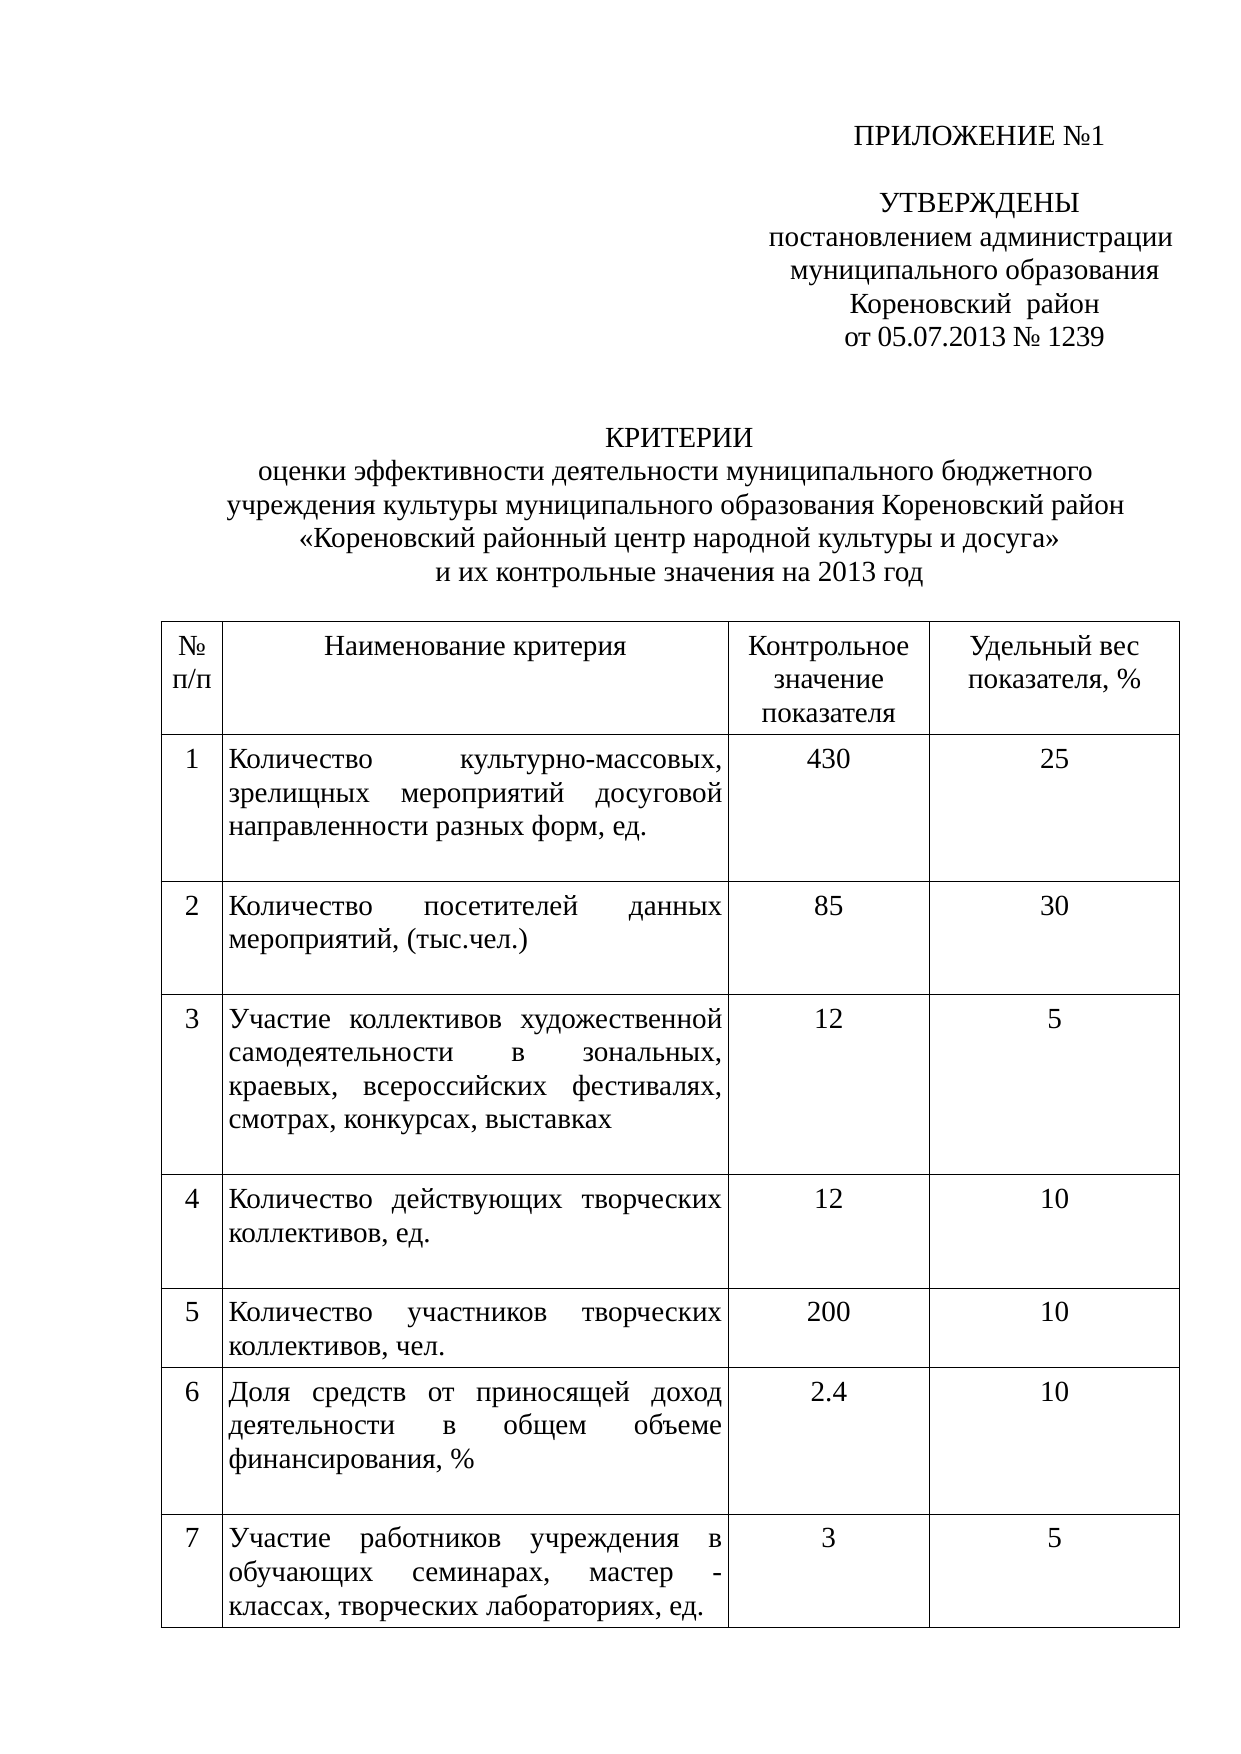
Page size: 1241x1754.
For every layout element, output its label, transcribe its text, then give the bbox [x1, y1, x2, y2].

table_cell 1 [162, 735, 222, 881]
table_cell Количество посетителей данных мероприятий, (тыс.чел.) [223, 882, 728, 994]
text КРИТЕРИИ [177, 420, 1181, 453]
table_header № п/п [162, 622, 222, 734]
table_cell 10 [930, 1368, 1179, 1514]
text учреждения культуры муниципального образования Кореновский район [177, 487, 1181, 521]
table_cell 25 [930, 735, 1179, 881]
table_cell 12 [729, 995, 929, 1174]
table_cell 7 [162, 1515, 222, 1627]
text от 05.07.2013 № 1239 [768, 319, 1181, 353]
table_cell Количество культурно-массовых, зрелищных мероприятий досуговой направленности разных форм, ед. [223, 735, 728, 881]
table_cell 12 [729, 1175, 929, 1287]
table_cell 5 [162, 1289, 222, 1367]
text муниципального образования [768, 252, 1181, 286]
table_cell 6 [162, 1368, 222, 1514]
text постановлением администрации [768, 219, 1181, 252]
table_cell Участие коллективов художественной самодеятельности в зональных, краевых, всероссийских фестивалях, смотрах, конкурсах, выставках [223, 995, 728, 1174]
table_cell 2 [162, 882, 222, 994]
table_cell Количество действующих творческих коллективов, ед. [223, 1175, 728, 1287]
table_cell 85 [729, 882, 929, 994]
text «Кореновский районный центр народной культуры и досуга» [177, 521, 1181, 554]
table_cell 5 [930, 995, 1179, 1174]
text ПРИЛОЖЕНИЕ №1 [777, 118, 1181, 152]
table_cell Участие работников учреждения в обучающих семинарах, мастер - классах, творческих лабораториях, ед. [223, 1515, 728, 1627]
table_header Удельный вес показателя, % [930, 622, 1179, 734]
text оценки эффективности деятельности муниципального бюджетного [177, 453, 1181, 487]
text УТВЕРЖДЕНЫ [777, 185, 1181, 219]
table_cell 10 [930, 1289, 1179, 1367]
table_header Наименование критерия [223, 622, 728, 734]
text Кореновский район [768, 286, 1181, 319]
table_cell 3 [729, 1515, 929, 1627]
text и их контрольные значения на 2013 год [177, 554, 1181, 588]
table_cell 30 [930, 882, 1179, 994]
table_cell 200 [729, 1289, 929, 1367]
table_cell 3 [162, 995, 222, 1174]
table_cell 10 [930, 1175, 1179, 1287]
table_cell Доля средств от приносящей доход деятельности в общем объеме финансирования, % [223, 1368, 728, 1514]
table_cell 2,4 [729, 1368, 929, 1514]
table_cell Количество участников творческих коллективов, чел. [223, 1289, 728, 1367]
table_header Контрольное значение показателя [729, 622, 929, 734]
table_cell 430 [729, 735, 929, 881]
table_cell 5 [930, 1515, 1179, 1627]
table_cell 4 [162, 1175, 222, 1287]
